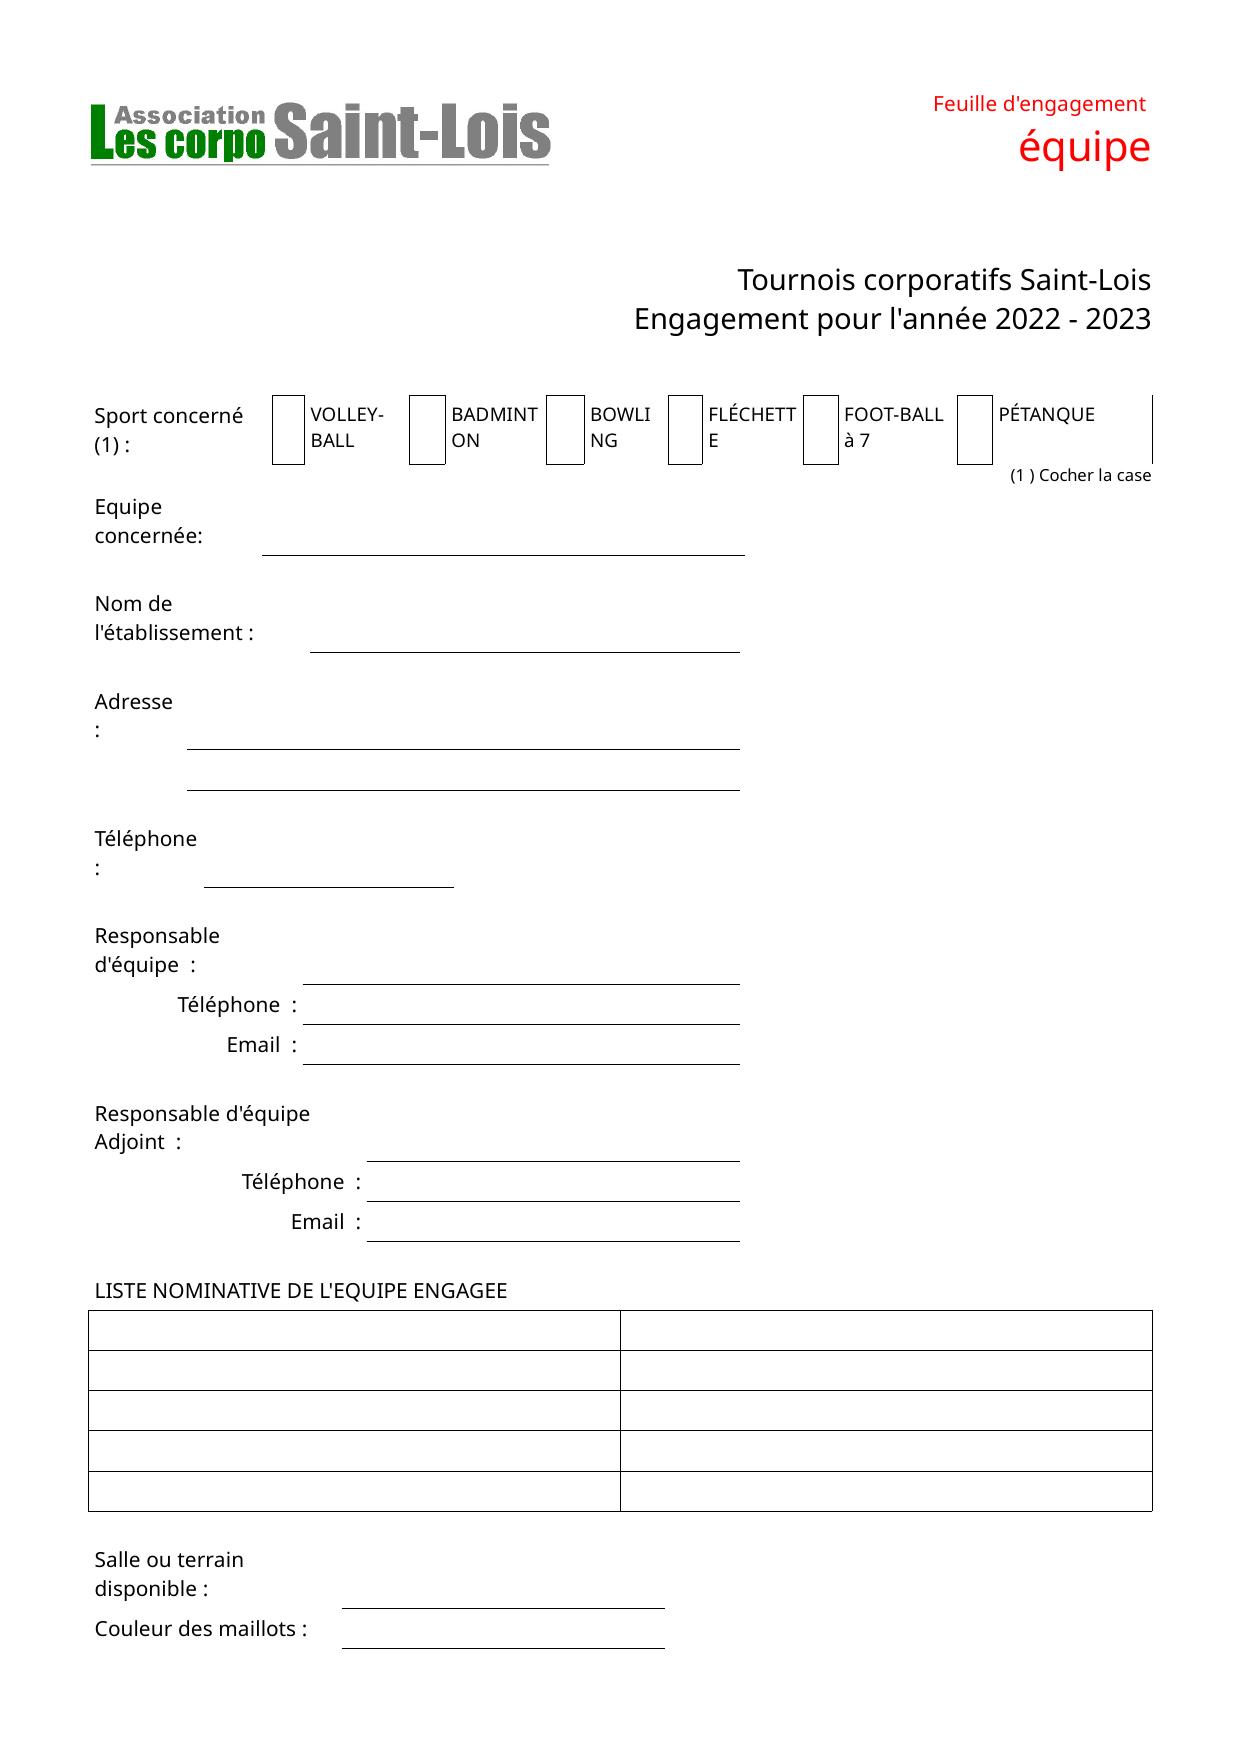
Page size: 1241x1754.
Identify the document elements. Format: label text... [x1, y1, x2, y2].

table_cell [621, 1472, 1152, 1511]
table_cell [89, 1351, 620, 1390]
table_header [273, 396, 304, 464]
table_cell [303, 1025, 740, 1064]
table_cell Email : [89, 1024, 303, 1064]
table_header FOOT-BALL à 7 [839, 395, 957, 464]
table_cell [621, 1391, 1152, 1430]
picture [88, 88, 557, 174]
table_header [804, 396, 838, 464]
table_cell [89, 1311, 620, 1350]
table_cell Email : [89, 1201, 367, 1241]
table_header Responsable d'équipe Adjoint : [89, 1093, 367, 1161]
table_cell [621, 1351, 1152, 1390]
table_header [669, 396, 702, 464]
table_cell [367, 1202, 740, 1241]
table_cell Téléphone : [89, 1161, 367, 1201]
text (1 ) Cocher la case [88, 464, 1152, 486]
table_header [367, 1093, 740, 1161]
table_header Téléphone : [89, 818, 204, 887]
table_header [958, 396, 992, 464]
table_cell [621, 1311, 1152, 1350]
table_header Adresse : [89, 681, 187, 749]
text équipe [557, 117, 1152, 173]
table_cell Téléphone : [89, 984, 303, 1024]
table_header [187, 681, 740, 749]
table_header Sport concerné (1) : [89, 395, 272, 464]
table_header FLÉCHETTE [703, 395, 803, 464]
table_header Responsable d'équipe : [89, 915, 303, 984]
table_header [204, 818, 454, 887]
table_header BOWLING [585, 395, 668, 464]
text Feuille d'engagement [557, 88, 1152, 117]
table_cell [89, 1431, 620, 1471]
table_header [262, 486, 745, 555]
table_header [342, 1539, 665, 1608]
table_cell [621, 1431, 1152, 1471]
table_cell [89, 1472, 620, 1511]
table_header PÉTANQUE [993, 395, 1152, 464]
table_header Couleur des maillots : [89, 1608, 342, 1648]
table_header VOLLEY-BALL [305, 395, 409, 464]
table_header [303, 915, 740, 984]
table_header [310, 584, 740, 652]
table_cell [187, 750, 740, 789]
table_header Equipe concernée: [89, 486, 262, 555]
table_header Nom de l'établissement : [89, 584, 310, 652]
table_cell [89, 749, 187, 789]
table_header [547, 396, 584, 464]
text Tournois corporatifs Saint-Lois [88, 259, 1152, 299]
table_header Salle ou terrain disponible : [89, 1539, 342, 1608]
table_header [342, 1609, 665, 1648]
table_header BADMINTON [446, 395, 546, 464]
table_header LISTE NOMINATIVE DE L'EQUIPE ENGAGEE [89, 1270, 1152, 1310]
table_header [410, 396, 445, 464]
table_cell [89, 1391, 620, 1430]
text Engagement pour l'année 2022 - 2023 [88, 299, 1152, 338]
table_cell [303, 985, 740, 1024]
table_cell [367, 1162, 740, 1201]
